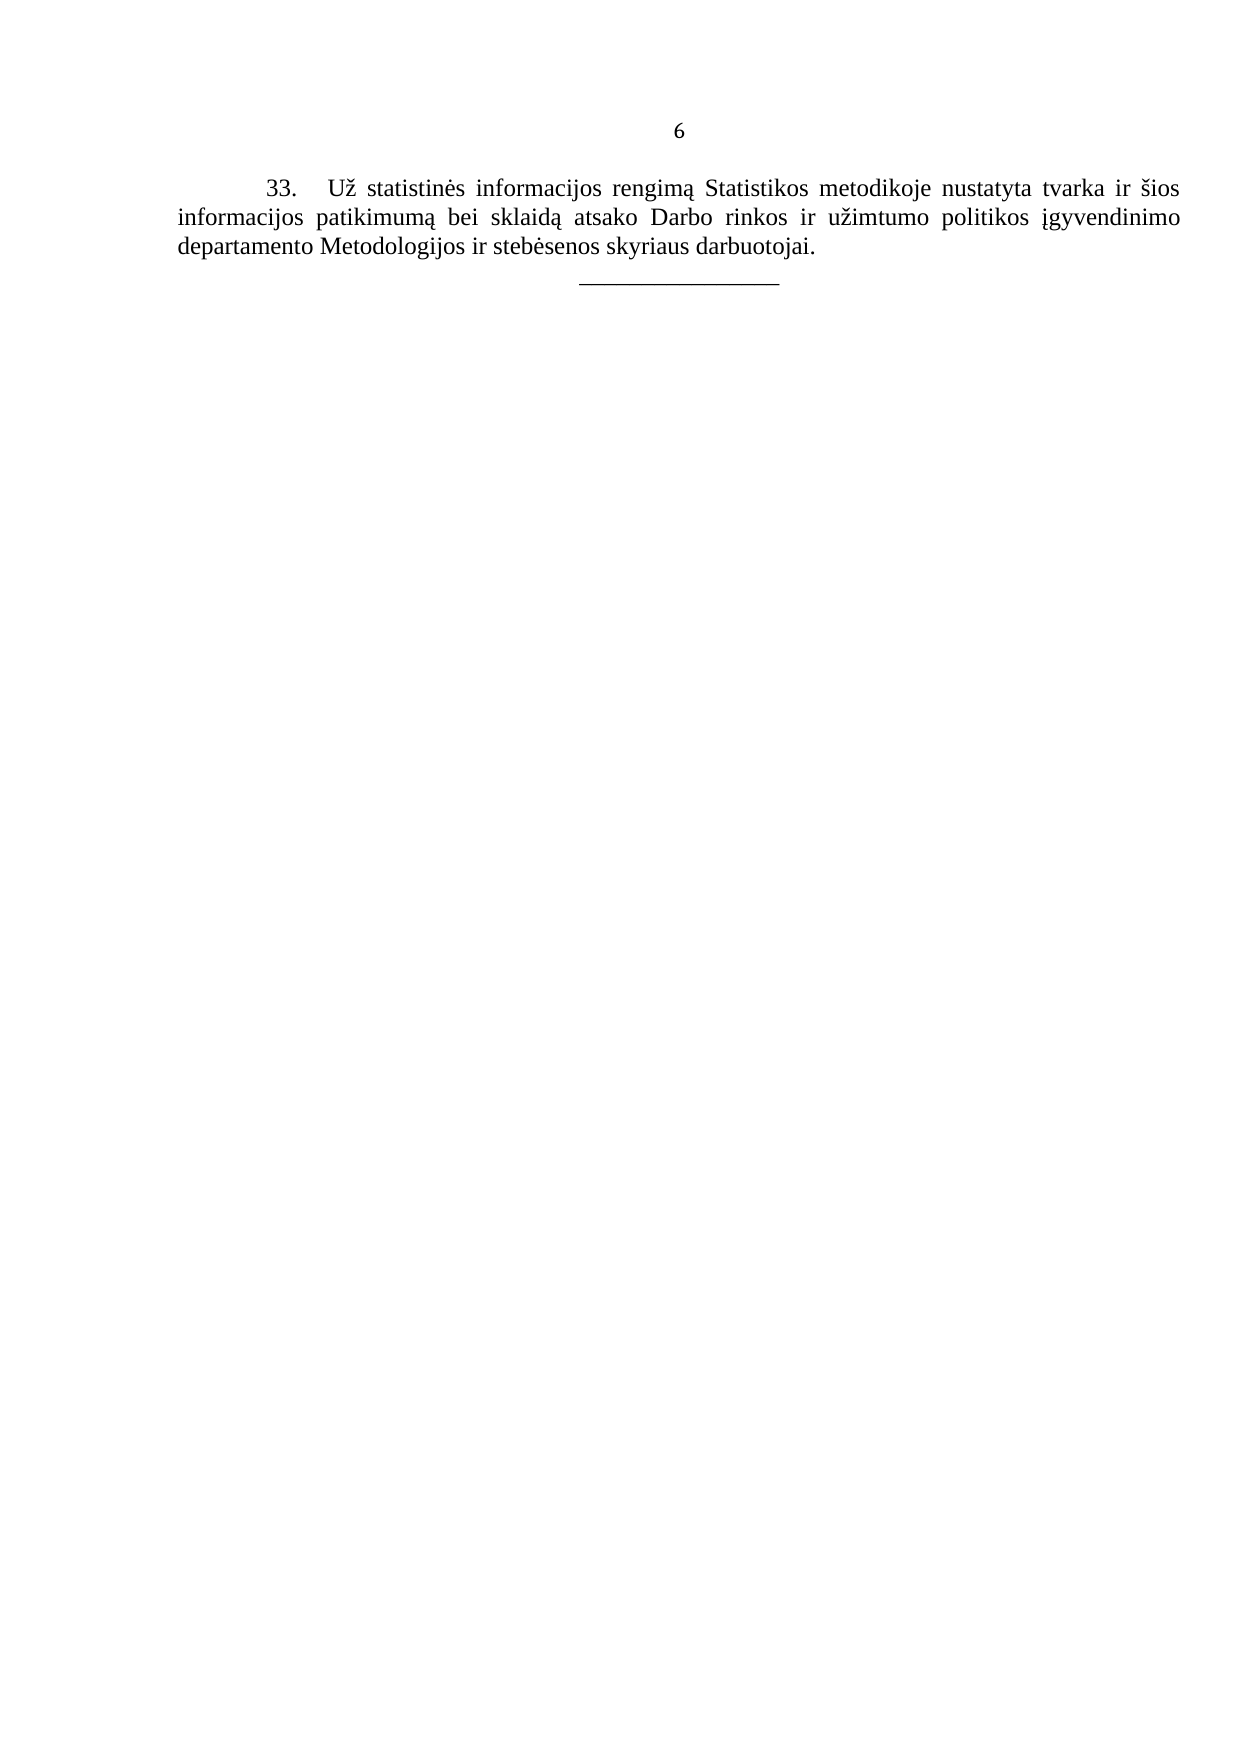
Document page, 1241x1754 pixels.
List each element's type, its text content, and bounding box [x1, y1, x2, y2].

text 33. Už statistinės informacijos rengimą Statistikos metodikoje nustatyta tvarka ir šios informacijos patikimumą bei sklaidą atsako Darbo rinkos ir užimtumo politikos įgyvendinimo departamento Metodologijos ir stebėsenos skyriaus darbuotojai. [177, 173, 1181, 259]
text ________________ [177, 259, 1181, 288]
